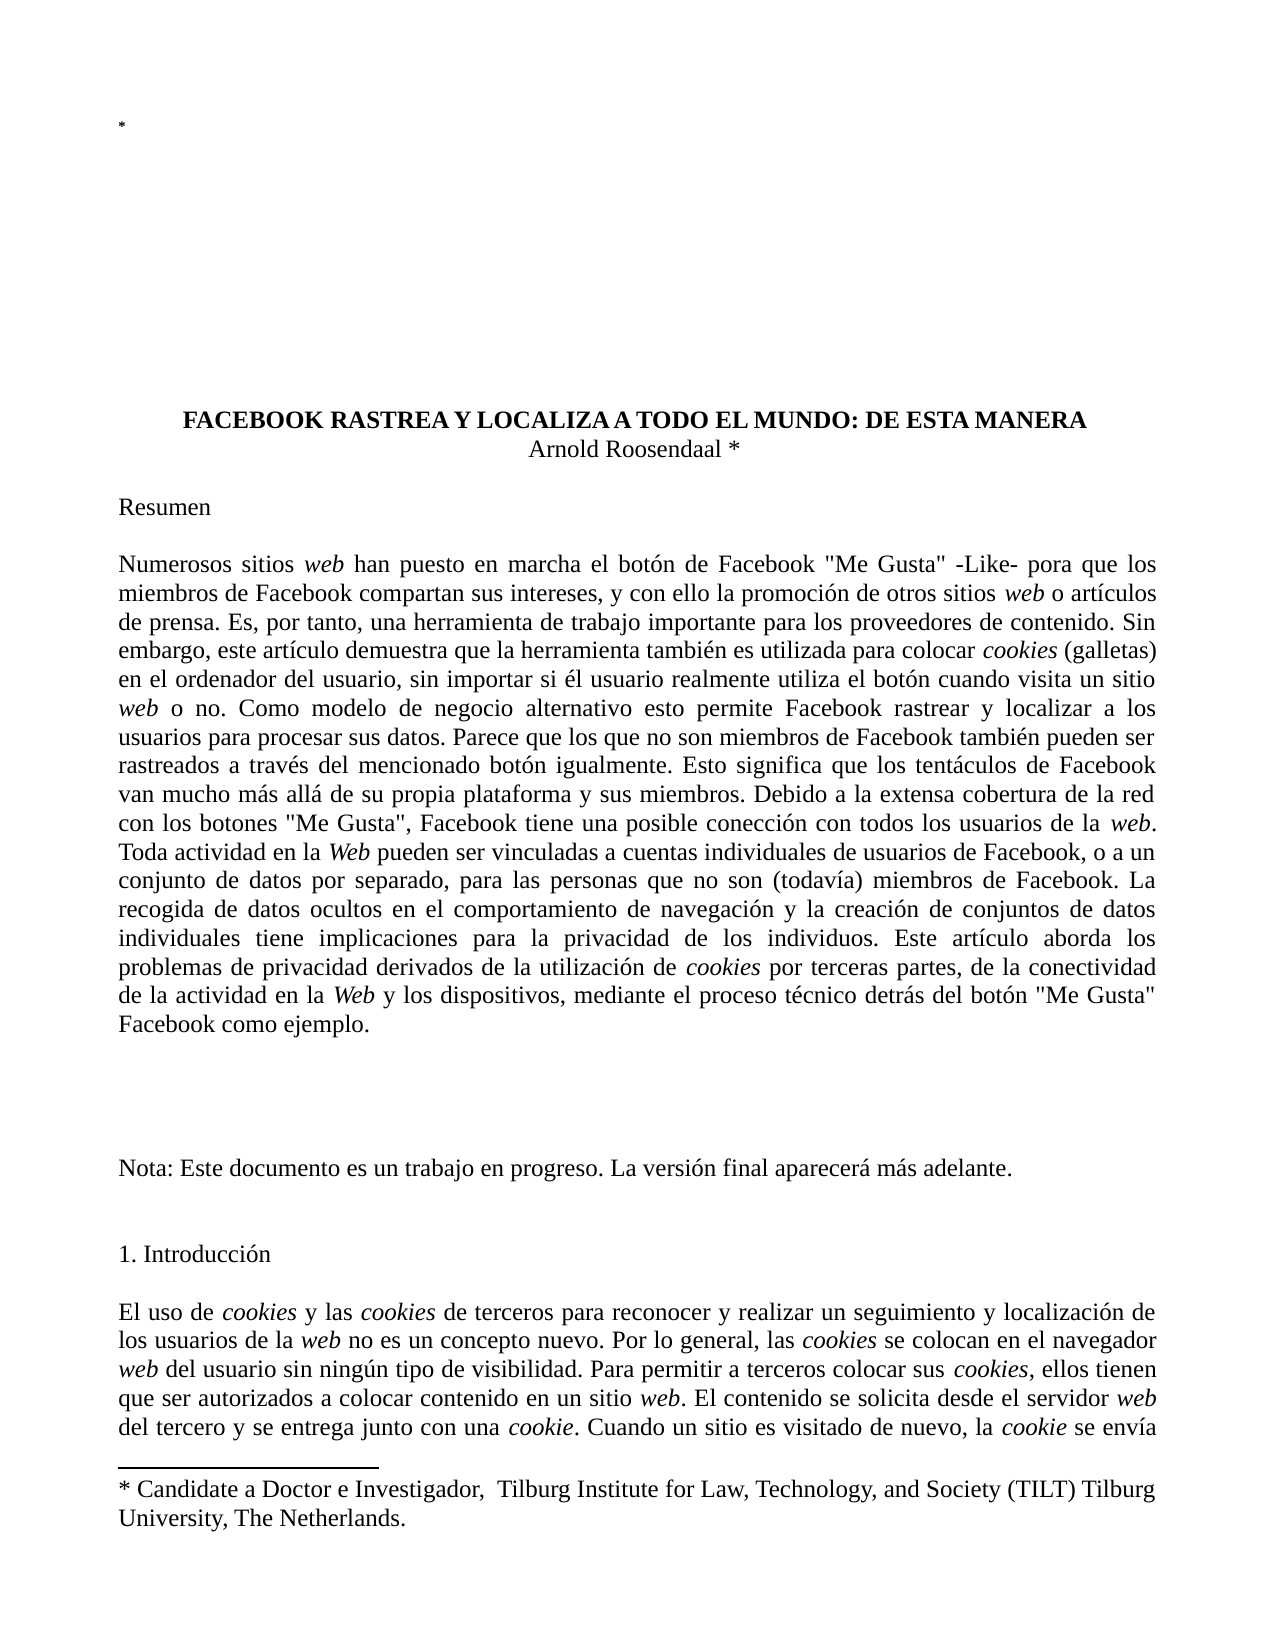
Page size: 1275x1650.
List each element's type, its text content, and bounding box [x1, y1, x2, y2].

text FACEBOOK RASTREA Y LOCALIZA A TODO EL MUNDO: DE ESTA MANERA [118, 406, 1157, 434]
text Resumen [118, 492, 1157, 521]
text Candidate a Doctor e Investigador, Tilburg Institute for Law, Technology, and Society (TILT) Tilburg University, The Netherlands. [118, 1474, 1157, 1532]
text Nota: Este documento es un trabajo en progreso. La versión final aparecerá más adelante. [118, 1153, 1157, 1182]
text 1. Introducción [118, 1239, 1157, 1268]
text El uso de cookies y las cookies de terceros para reconocer y realizar un seguimiento y localización de los usuarios de la web no es un concepto nuevo. Por lo general, las cookies se colocan en el navegador web del usuario sin ningún tipo de visibilidad. Para permitir a terceros colocar sus cookies, ellos tienen que ser autorizados a colocar contenido en un sitio web. El contenido se solicita desde el servidor web del tercero y se entrega junto con una cookie. Cuando un sitio es visitado de nuevo, la cookie se envía [118, 1297, 1157, 1441]
text Numerosos sitios web han puesto en marcha el botón de Facebook "Me Gusta" -Like- pora que los miembros de Facebook compartan sus intereses, y con ello la promoción de otros sitios web o artículos de prensa. Es, por tanto, una herramienta de trabajo importante para los proveedores de contenido. Sin embargo, este artículo demuestra que la herramienta también es utilizada para colocar cookies (galletas) en el ordenador del usuario, sin importar si él usuario realmente utiliza el botón cuando visita un sitio web o no. Como modelo de negocio alternativo esto permite Facebook rastrear y localizar a los usuarios para procesar sus datos. Parece que los que no son miembros de Facebook también pueden ser rastreados a través del mencionado botón igualmente. Esto significa que los tentáculos de Facebook van mucho más allá de su propia plataforma y sus miembros. Debido a la extensa cobertura de la red con los botones "Me Gusta", Facebook tiene una posible conección con todos los usuarios de la web. Toda actividad en la Web pueden ser vinculadas a cuentas individuales de usuarios de Facebook, o a un conjunto de datos por separado, para las personas que no son (todavía) miembros de Facebook. La recogida de datos ocultos en el comportamiento de navegación y la creación de conjuntos de datos individuales tiene implicaciones para la privacidad de los individuos. Este artículo aborda los problemas de privacidad derivados de la utilización de cookies por terceras partes, de la conectividad de la actividad en la Web y los dispositivos, mediante el proceso técnico detrás del botón "Me Gusta" Facebook como ejemplo. [118, 549, 1157, 1038]
text Arnold Roosendaal * [118, 434, 1157, 463]
